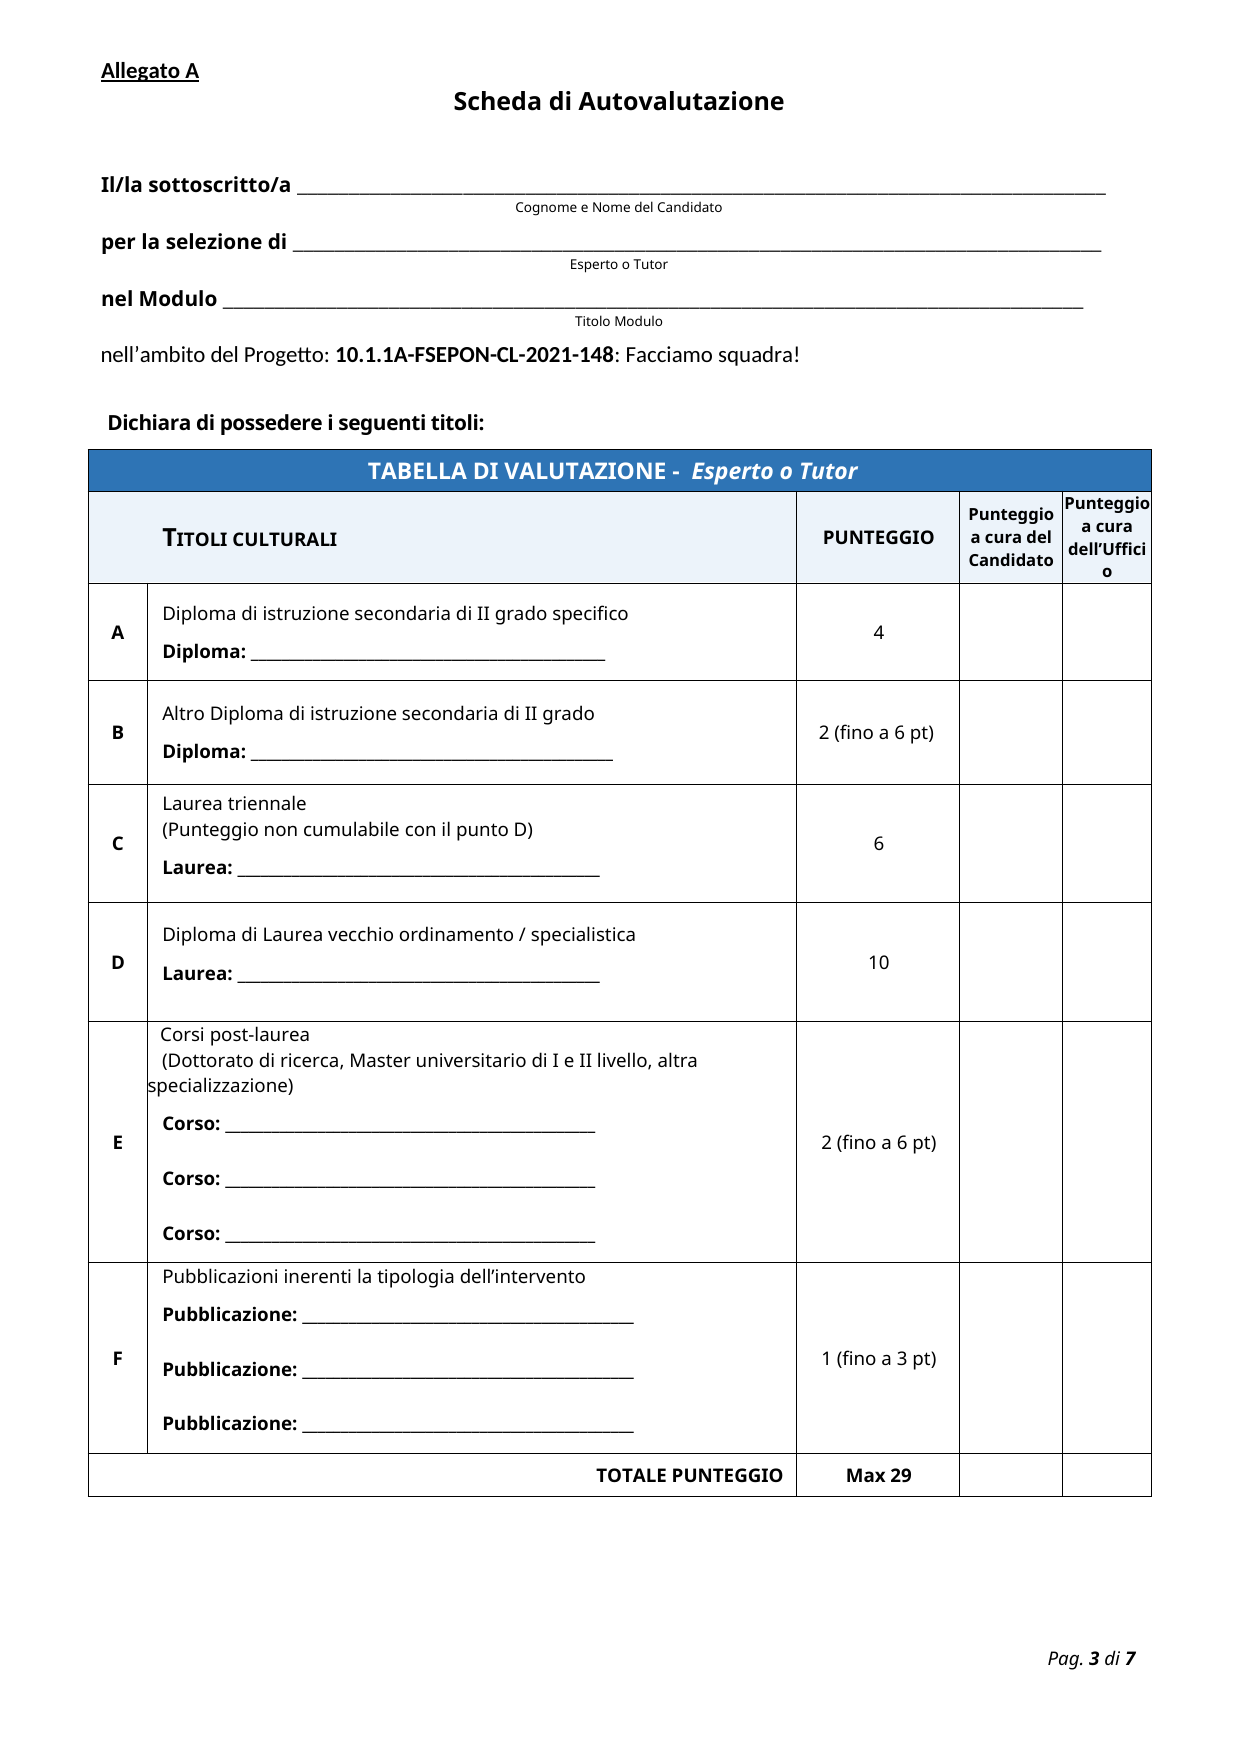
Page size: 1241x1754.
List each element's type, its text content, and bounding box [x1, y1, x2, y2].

table_cell E [89, 1022, 147, 1262]
table_cell C [89, 785, 147, 902]
text Allegato A [101, 56, 1130, 84]
table_cell [1063, 584, 1151, 680]
table_cell 6 [797, 785, 959, 902]
table_cell PUNTEGGIO [797, 492, 959, 582]
table_cell [1063, 681, 1151, 783]
table_cell 10 [797, 903, 959, 1021]
table_cell [960, 1454, 1062, 1496]
table_cell [960, 584, 1062, 680]
text nell’ambito del Progetto: 10.1.1A-FSEPON-CL-2021-148: Facciamo squadra! [100, 341, 1130, 369]
table_cell [1063, 903, 1151, 1021]
table_cell Corsi post-laurea (Dottorato di ricerca, Master universitario di I e II livello, altra specializzazione) Corso: ________________________________________________ Corso: ________________________________________________ Corso: ________________________________________________ [148, 1022, 796, 1262]
table_cell TITOLI CULTURALI [89, 492, 796, 582]
table_cell A [89, 584, 147, 680]
text Dichiara di possedere i seguenti titoli: [107, 408, 1137, 436]
table_cell Diploma di Laurea vecchio ordinamento / specialistica Laurea: _______________________________________________ [148, 903, 796, 1021]
table_cell Laurea triennale (Punteggio non cumulabile con il punto D) Laurea: _______________________________________________ [148, 785, 796, 902]
table_cell [1063, 1263, 1151, 1453]
table_cell Punteggio a cura dell’Ufficio [1063, 492, 1151, 582]
table_cell [960, 903, 1062, 1021]
text Cognome e Nome del Candidato [101, 198, 1137, 227]
table_cell 2 (fino a 6 pt) [797, 1022, 959, 1262]
table_cell [960, 681, 1062, 783]
table_cell 4 [797, 584, 959, 680]
table_cell [960, 1022, 1062, 1262]
table_cell Pubblicazioni inerenti la tipologia dell’intervento Pubblicazione: ___________________________________________ Pubblicazione: ___________________________________________ Pubblicazione: ___________________________________________ [148, 1263, 796, 1453]
table_cell [1063, 1454, 1151, 1496]
table_cell 2 (fino a 6 pt) [797, 681, 959, 783]
table_cell [1063, 1022, 1151, 1262]
table_cell [1063, 785, 1151, 902]
table_cell Max 29 [797, 1454, 959, 1496]
table_cell D [89, 903, 147, 1021]
table_header TABELLA DI VALUTAZIONE - Esperto o Tutor [89, 450, 1151, 491]
table_cell TOTALE PUNTEGGIO [89, 1454, 796, 1496]
text Esperto o Tutor [101, 255, 1137, 284]
text per la selezione di ______________________________________________________________________________ [101, 227, 1137, 255]
text nel Modulo ___________________________________________________________________________________ [101, 284, 1137, 312]
table_cell Altro Diploma di istruzione secondaria di II grado Diploma: _______________________________________________ [148, 681, 796, 783]
table_cell Punteggio a cura del Candidato [960, 492, 1062, 582]
table_cell F [89, 1263, 147, 1453]
text Titolo Modulo [101, 312, 1137, 341]
table_cell [960, 785, 1062, 902]
table_cell Diploma di istruzione secondaria di II grado specifico Diploma: ______________________________________________ [148, 584, 796, 680]
table_cell 1 (fino a 3 pt) [797, 1263, 959, 1453]
table_cell [960, 1263, 1062, 1453]
table_cell B [89, 681, 147, 783]
text Scheda di Autovalutazione [101, 84, 1137, 118]
text Il/la sottoscritto/a ______________________________________________________________________________ [101, 170, 1137, 198]
